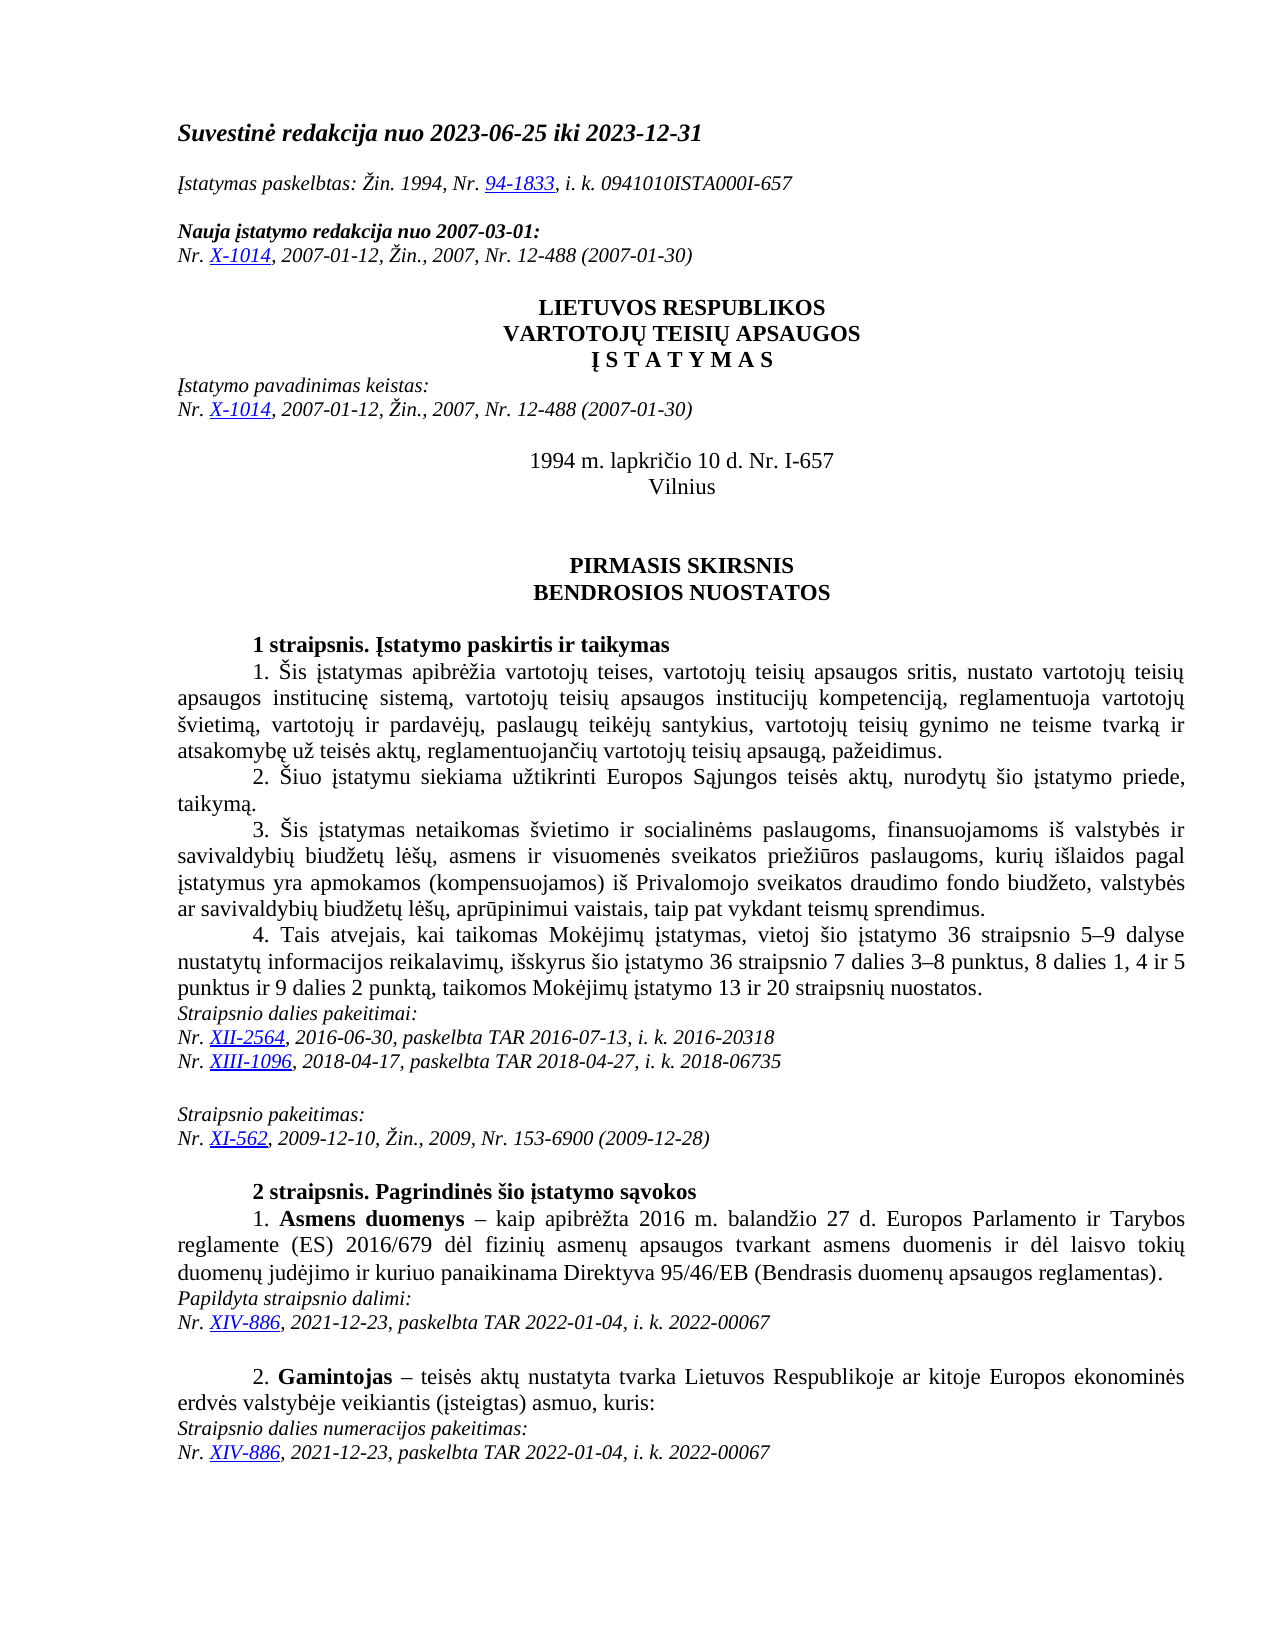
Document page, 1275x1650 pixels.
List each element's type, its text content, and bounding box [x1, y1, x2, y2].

text Papildyta straipsnio dalimi: [177, 1286, 1186, 1310]
text 3. Šis įstatymas netaikomas švietimo ir socialinėms paslaugoms, finansuojamoms iš valstybės ir savivaldybių biudžetų lėšų, asmens ir visuomenės sveikatos priežiūros paslaugoms, kurių išlaidos pagal įstatymus yra apmokamos (kompensuojamos) iš Privalomojo sveikatos draudimo fondo biudžeto, valstybės ar savivaldybių biudžetų lėšų, aprūpinimui vaistais, taip pat vykdant teismų sprendimus. [177, 816, 1186, 921]
text 2 straipsnis. Pagrindinės šio įstatymo sąvokos [177, 1178, 1186, 1205]
text 2. Šiuo įstatymu siekiama užtikrinti Europos Sąjungos teisės aktų, nurodytų šio įstatymo priede, taikymą. [177, 763, 1186, 816]
text Vilnius [177, 473, 1186, 500]
text Įstatymo pavadinimas keistas: [177, 373, 1186, 397]
text 1 straipsnis. Įstatymo paskirtis ir taikymas [177, 632, 1186, 658]
text Straipsnio dalies pakeitimai: [177, 1001, 1186, 1024]
text Nr. XIV-886, 2021-12-23, paskelbta TAR 2022-01-04, i. k. 2022-00067 [177, 1440, 1186, 1464]
text Nr. XIII-1096, 2018-04-17, paskelbta TAR 2018-04-27, i. k. 2018-06735 [177, 1049, 1186, 1073]
text 1994 m. lapkričio 10 d. Nr. I-657 [177, 447, 1186, 473]
text 1. Šis įstatymas apibrėžia vartotojų teises, vartotojų teisių apsaugos sritis, nustato vartotojų teisių apsaugos institucinę sistemą, vartotojų teisių apsaugos institucijų kompetenciją, reglamentuoja vartotojų švietimą, vartotojų ir pardavėjų, paslaugų teikėjų santykius, vartotojų teisių gynimo ne teisme tvarką ir atsakomybę už teisės aktų, reglamentuojančių vartotojų teisių apsaugą, pažeidimus. [177, 658, 1186, 763]
text Nauja įstatymo redakcija nuo 2007-03-01: [177, 219, 1186, 243]
text Nr. XII-2564, 2016-06-30, paskelbta TAR 2016-07-13, i. k. 2016-20318 [177, 1024, 1186, 1049]
text Straipsnio pakeitimas: [177, 1101, 1186, 1126]
text 1. Asmens duomenys – kaip apibrėžta 2016 m. balandžio 27 d. Europos Parlamento ir Tarybos reglamente (ES) 2016/679 dėl fizinių asmenų apsaugos tvarkant asmens duomenis ir dėl laisvo tokių duomenų judėjimo ir kuriuo panaikinama Direktyva 95/46/EB (Bendrasis duomenų apsaugos reglamentas). [177, 1205, 1186, 1286]
text Nr. XI-562, 2009-12-10, Žin., 2009, Nr. 153-6900 (2009-12-28) [177, 1126, 1186, 1149]
text 4. Tais atvejais, kai taikomas Mokėjimų įstatymas, vietoj šio įstatymo 36 straipsnio 5–9 dalyse nustatytų informacijos reikalavimų, išskyrus šio įstatymo 36 straipsnio 7 dalies 3–8 punktus, 8 dalies 1, 4 ir 5 punktus ir 9 dalies 2 punktą, taikomos Mokėjimų įstatymo 13 ir 20 straipsnių nuostatos. [177, 921, 1186, 1001]
text Straipsnio dalies numeracijos pakeitimas: [177, 1416, 1186, 1440]
text 2. Gamintojas – teisės aktų nustatyta tvarka Lietuvos Respublikoje ar kitoje Europos ekonominės erdvės valstybėje veikiantis (įsteigtas) asmuo, kuris: [177, 1363, 1186, 1416]
subtitle Į S T A T Y M A S [177, 346, 1186, 373]
text Nr. XIV-886, 2021-12-23, paskelbta TAR 2022-01-04, i. k. 2022-00067 [177, 1310, 1186, 1334]
text Nr. X-1014, 2007-01-12, Žin., 2007, Nr. 12-488 (2007-01-30) [177, 243, 1186, 267]
text PIRMASIS SKIRSNIS [177, 552, 1186, 579]
text Nr. X-1014, 2007-01-12, Žin., 2007, Nr. 12-488 (2007-01-30) [177, 397, 1186, 421]
text BENDROSIOS NUOSTATOS [177, 579, 1186, 605]
text Įstatymas paskelbtas: Žin. 1994, Nr. 94-1833, i. k. 0941010ISTA000I-657 [177, 171, 1186, 195]
text VARTOTOJŲ TEISIŲ APSAUGOS [177, 320, 1186, 346]
text Suvestinė redakcija nuo 2023-06-25 iki 2023-12-31 [177, 118, 1186, 147]
text LIETUVOS RESPUBLIKOS [177, 293, 1186, 320]
